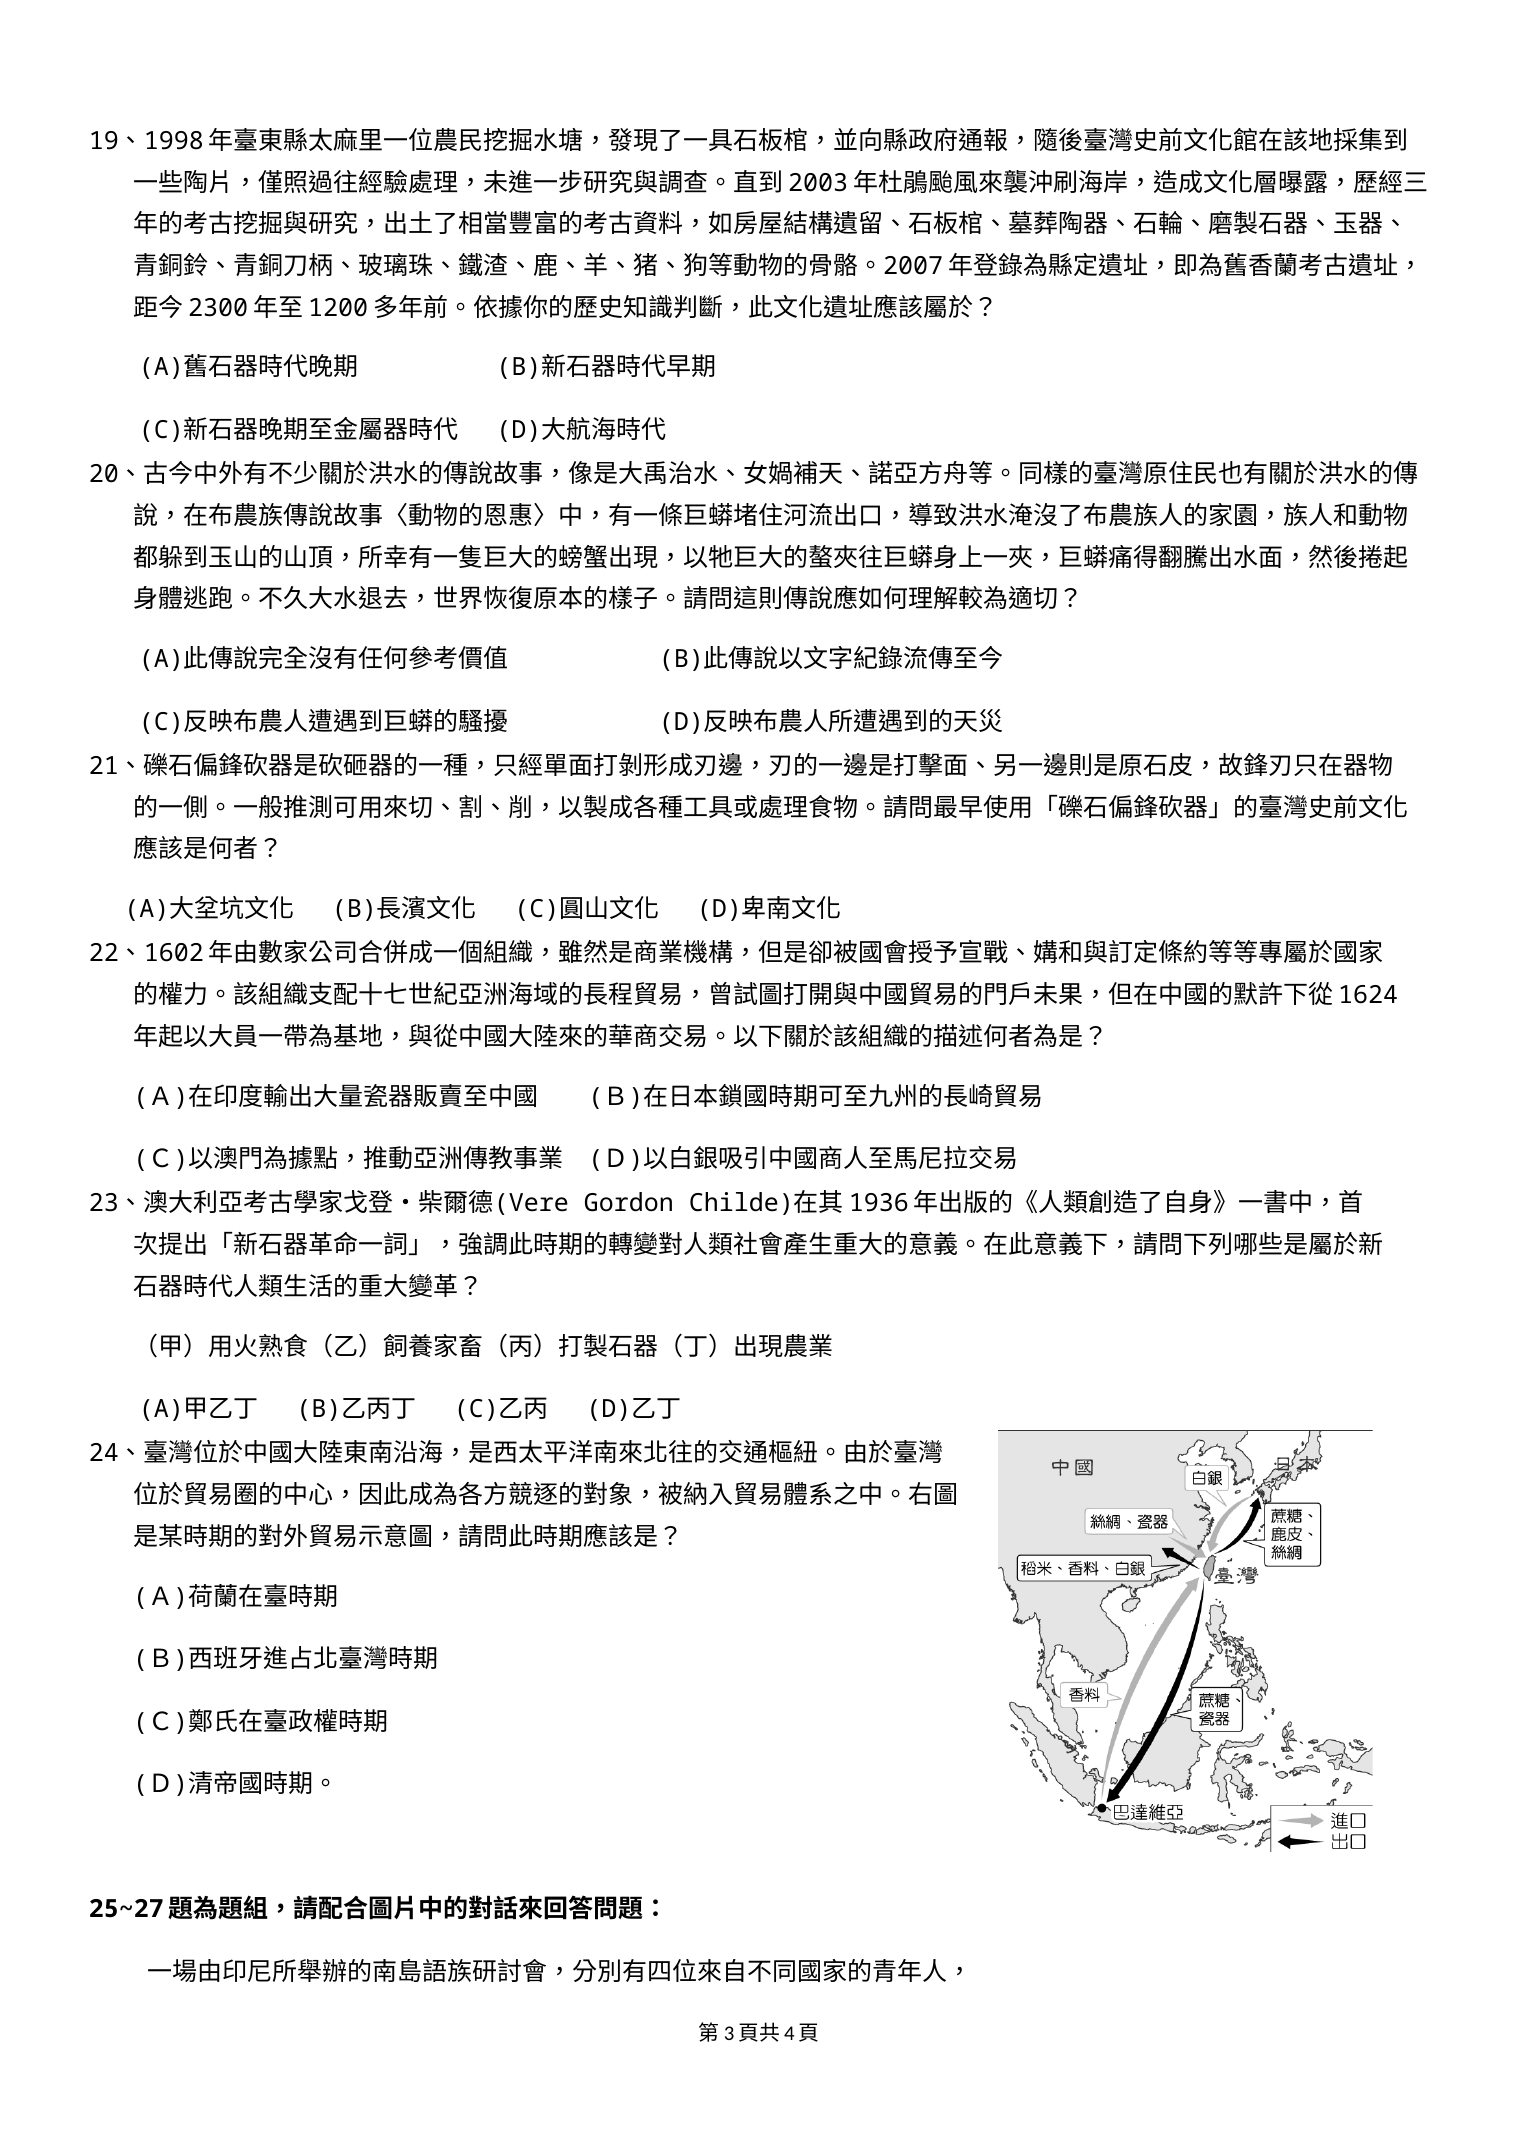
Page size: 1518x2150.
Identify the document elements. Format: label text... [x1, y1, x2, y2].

text [1373, 1677, 1429, 1740]
text 25~27題為題組，請配合圖片中的對話來回答問題： [89, 1865, 1429, 1927]
text (Ａ)荷蘭在臺時期 [133, 1552, 998, 1615]
text 19、1998年臺東縣太麻里一位農民挖掘水塘，發現了一具石板棺，並向縣政府通報，隨後臺灣史前文化館在該地採集到一些陶片，僅照過往經驗處理，未進一步研究與調查。直到2003年杜鵑颱風來襲沖刷海岸，造成文化層曝露，歷經三年的考古挖掘與研究，出土了相當豐富的考古資料，如房屋結構遺留、石板棺、墓葬陶器、石輪、磨製石器、玉器、青銅鈴、青銅刀柄、玻璃珠、鐵渣、鹿、羊、猪、狗等動物的骨骼。2007年登錄為縣定遺址，即為舊香蘭考古遺址，距今2300年至1200多年前。依據你的歷史知識判斷，此文化遺址應該屬於？ [89, 115, 1429, 323]
text [1373, 1615, 1429, 1677]
text 24、臺灣位於中國大陸東南沿海，是西太平洋南來北往的交通樞紐。由於臺灣位於貿易圈的中心，因此成為各方競逐的對象，被納入貿易體系之中。右圖是某時期的對外貿易示意圖，請問此時期應該是？ [89, 1427, 960, 1552]
text (Ｄ)清帝國時期。 [133, 1740, 998, 1802]
text (A)大坌坑文化 (B)長濱文化 (C)圓山文化 (D)卑南文化 [124, 865, 1429, 927]
text (A)舊石器時代晚期 (B)新石器時代早期 [139, 323, 1429, 386]
text (A)甲乙丁 (B)乙丙丁 (C)乙丙 (D)乙丁 [89, 1365, 1429, 1427]
text (Ｃ)以澳門為據點，推動亞洲傳教事業 (Ｄ)以白銀吸引中國商人至馬尼拉交易 [133, 1115, 1429, 1177]
text (C)新石器晚期至金屬器時代 (D)大航海時代 [139, 386, 1429, 448]
text (Ａ)在印度輸出大量瓷器販賣至中國 (Ｂ)在日本鎖國時期可至九州的長崎貿易 [133, 1052, 1429, 1115]
text 20、古今中外有不少關於洪水的傳說故事，像是大禹治水、女媧補天、諾亞方舟等。同樣的臺灣原住民也有關於洪水的傳說，在布農族傳說故事〈動物的恩惠〉中，有一條巨蟒堵住河流出口，導致洪水淹沒了布農族人的家園，族人和動物都躲到玉山的山頂，所幸有一隻巨大的螃蟹出現，以牠巨大的螯夾往巨蟒身上一夾，巨蟒痛得翻騰出水面，然後捲起身體逃跑。不久大水退去，世界恢復原本的樣子。請問這則傳說應如何理解較為適切？ [89, 448, 1429, 615]
text [1373, 1740, 1429, 1802]
text 23、澳大利亞考古學家戈登•柴爾德(Vere Gordon Childe)在其1936年出版的《人類創造了自身》一書中，首次提出「新石器革命一詞」，強調此時期的轉變對人類社會產生重大的意義。在此意義下，請問下列哪些是屬於新石器時代人類生活的重大變革？ [89, 1177, 1388, 1302]
text [1373, 1552, 1429, 1615]
text (Ｃ)鄭氏在臺政權時期 [133, 1677, 998, 1740]
text (Ｂ)西班牙進占北臺灣時期 [133, 1615, 998, 1677]
text 一場由印尼所舉辦的南島語族研討會，分別有四位來自不同國家的青年人， [89, 1927, 975, 1990]
text （甲）用火熟食（乙）飼養家畜（丙）打製石器（丁）出現農業 [133, 1302, 1429, 1365]
text 21、礫石偏鋒砍器是砍砸器的一種，只經單面打剝形成刃邊，刃的一邊是打擊面、另一邊則是原石皮，故鋒刃只在器物的一側。一般推測可用來切、割、削，以製成各種工具或處理食物。請問最早使用「礫石偏鋒砍器」的臺灣史前文化應該是何者？ [89, 740, 1418, 865]
text (C)反映布農人遭遇到巨蟒的騷擾 (D)反映布農人所遭遇到的天災 [139, 677, 1429, 740]
text 22、1602年由數家公司合併成一個組織，雖然是商業機構，但是卻被國會授予宣戰、媾和與訂定條約等等專屬於國家的權力。該組織支配十七世紀亞洲海域的長程貿易，曾試圖打開與中國貿易的門戶未果，但在中國的默許下從1624年起以大員一帶為基地，與從中國大陸來的華商交易。以下關於該組織的描述何者為是？ [89, 927, 1403, 1052]
text (A)此傳說完全沒有任何參考價值 (B)此傳說以文字紀錄流傳至今 [139, 615, 1429, 677]
